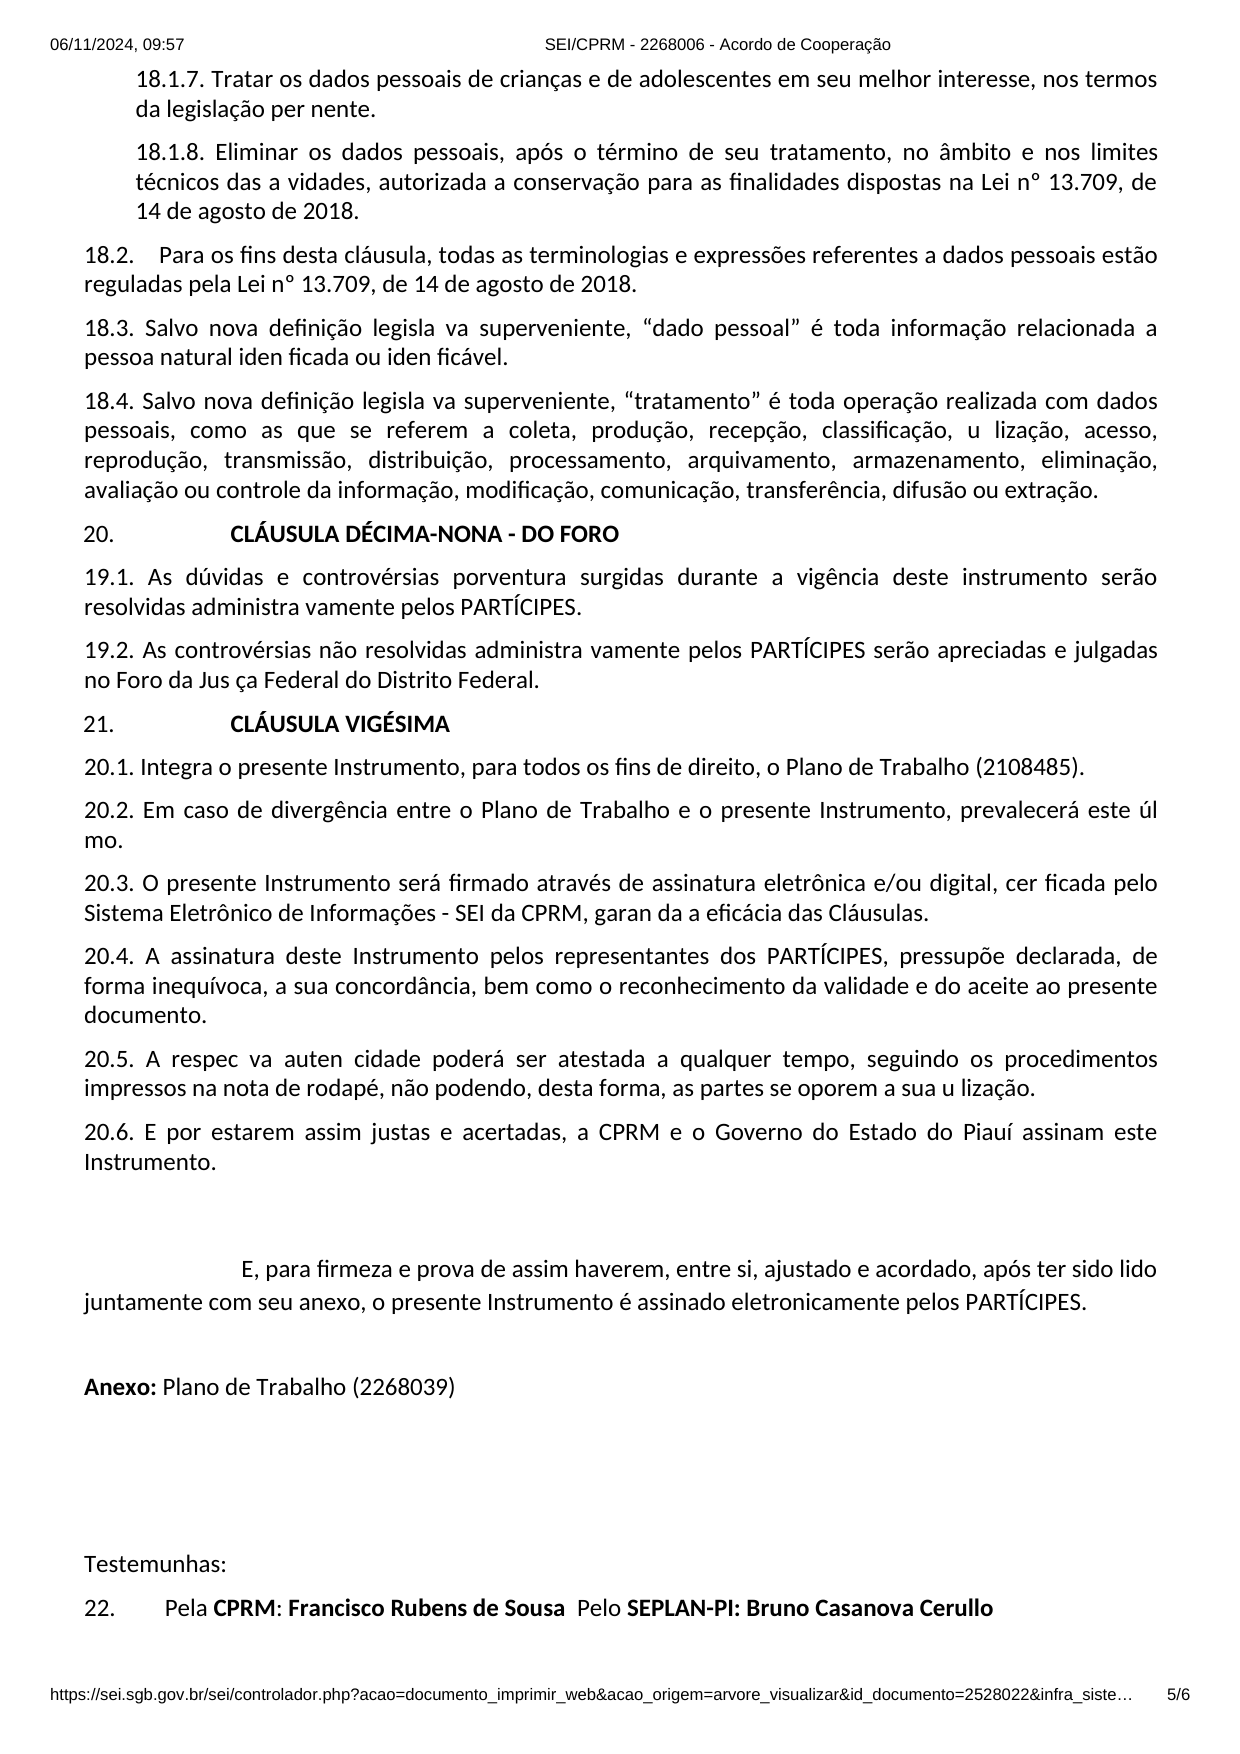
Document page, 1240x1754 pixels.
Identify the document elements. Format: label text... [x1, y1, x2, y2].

text 18.1.7. Tratar os dados pessoais de crianças e de adolescentes em seu melhor interesse, nos termos da legislação per nente. [135, 64, 1159, 123]
text E, para firmeza e prova de assim haverem, entre si, ajustado e acordado, após ter sido lido [72, 1254, 1158, 1284]
subtitle Pela CPRM: Francisco Rubens de Sousa Pelo SEPLAN-PI: Bruno Casanova Cerullo [84, 1592, 1140, 1623]
text 18.2. Para os fins desta cláusula, todas as terminologias e expressões referentes a dados pessoais estão reguladas pela Lei nº 13.709, de 14 de agosto de 2018. [84, 240, 1159, 299]
text Testemunhas: [84, 1549, 1159, 1578]
text 20.5. A respec va auten cidade poderá ser atestada a qualquer tempo, seguindo os procedimentos impressos na nota de rodapé, não podendo, desta forma, as partes se oporem a sua u lização. [84, 1044, 1159, 1103]
text 20.4. A assinatura deste Instrumento pelos representantes dos PARTÍCIPES, pressupõe declarada, de forma inequívoca, a sua concordância, bem como o reconhecimento da validade e do aceite ao presente documento. [84, 941, 1159, 1030]
text 18.3. Salvo nova definição legisla va superveniente, “dado pessoal” é toda informação relacionada a pessoa natural iden ficada ou iden ficável. [84, 313, 1159, 372]
text 19.1. As dúvidas e controvérsias porventura surgidas durante a vigência deste instrumento serão resolvidas administra vamente pelos PARTÍCIPES. [84, 562, 1159, 621]
text 20.6. E por estarem assim justas e acertadas, a CPRM e o Governo do Estado do Piauí assinam este Instrumento. [84, 1117, 1159, 1176]
subtitle CLÁUSULA DÉCIMA-NONA - DO FORO [83, 518, 1140, 549]
text 20.3. O presente Instrumento será firmado através de assinatura eletrônica e/ou digital, cer ficada pelo Sistema Eletrônico de Informações - SEI da CPRM, garan da a eficácia das Cláusulas. [84, 868, 1159, 927]
text 20.2. Em caso de divergência entre o Plano de Trabalho e o presente Instrumento, prevalecerá este úl mo. [84, 795, 1159, 854]
text 18.4. Salvo nova definição legisla va superveniente, “tratamento” é toda operação realizada com dados pessoais, como as que se referem a coleta, produção, recepção, classificação, u lização, acesso, reprodução, transmissão, distribuição, processamento, arquivamento, armazenamento, eliminação, avaliação ou controle da informação, modificação, comunicação, transferência, difusão ou extração. [84, 386, 1159, 504]
text 19.2. As controvérsias não resolvidas administra vamente pelos PARTÍCIPES serão apreciadas e julgadas no Foro da Jus ça Federal do Distrito Federal. [84, 635, 1159, 694]
text 20.1. Integra o presente Instrumento, para todos os fins de direito, o Plano de Trabalho (2108485). [84, 752, 1159, 781]
text juntamente com seu anexo, o presente Instrumento é assinado eletronicamente pelos PARTÍCIPES. [84, 1286, 1159, 1316]
text Anexo: Plano de Trabalho (2268039) [84, 1371, 1159, 1401]
subtitle CLÁUSULA VIGÉSIMA [83, 708, 1140, 738]
text 18.1.8. Eliminar os dados pessoais, após o término de seu tratamento, no âmbito e nos limites técnicos das a vidades, autorizada a conservação para as finalidades dispostas na Lei nº 13.709, de 14 de agosto de 2018. [135, 137, 1159, 226]
